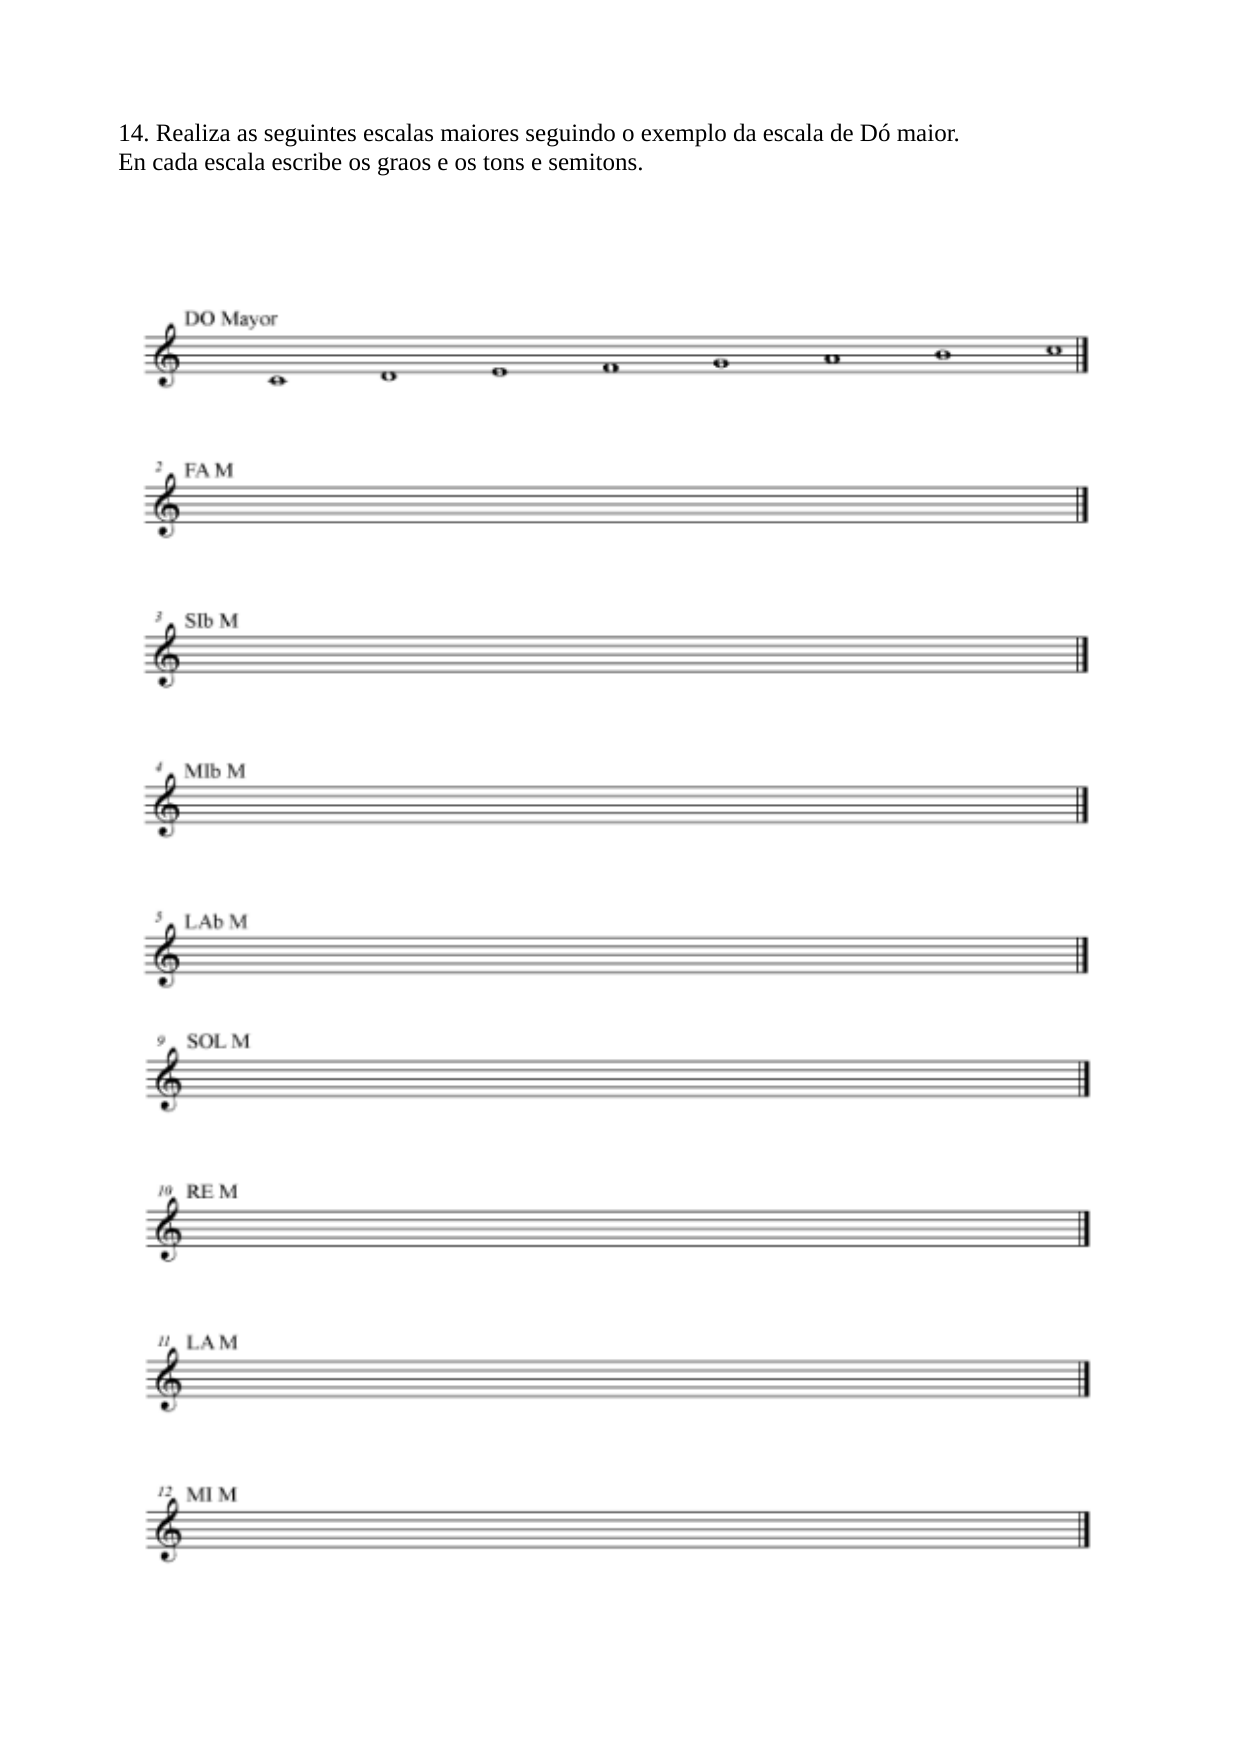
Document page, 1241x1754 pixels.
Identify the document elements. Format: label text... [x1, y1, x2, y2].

text En cada escala escribe os graos e os tons e semitons. [118, 147, 1122, 176]
text 14. Realiza as seguintes escalas maiores seguindo o exemplo da escala de Dó maior. [118, 118, 1122, 147]
picture [85, 308, 1144, 1598]
